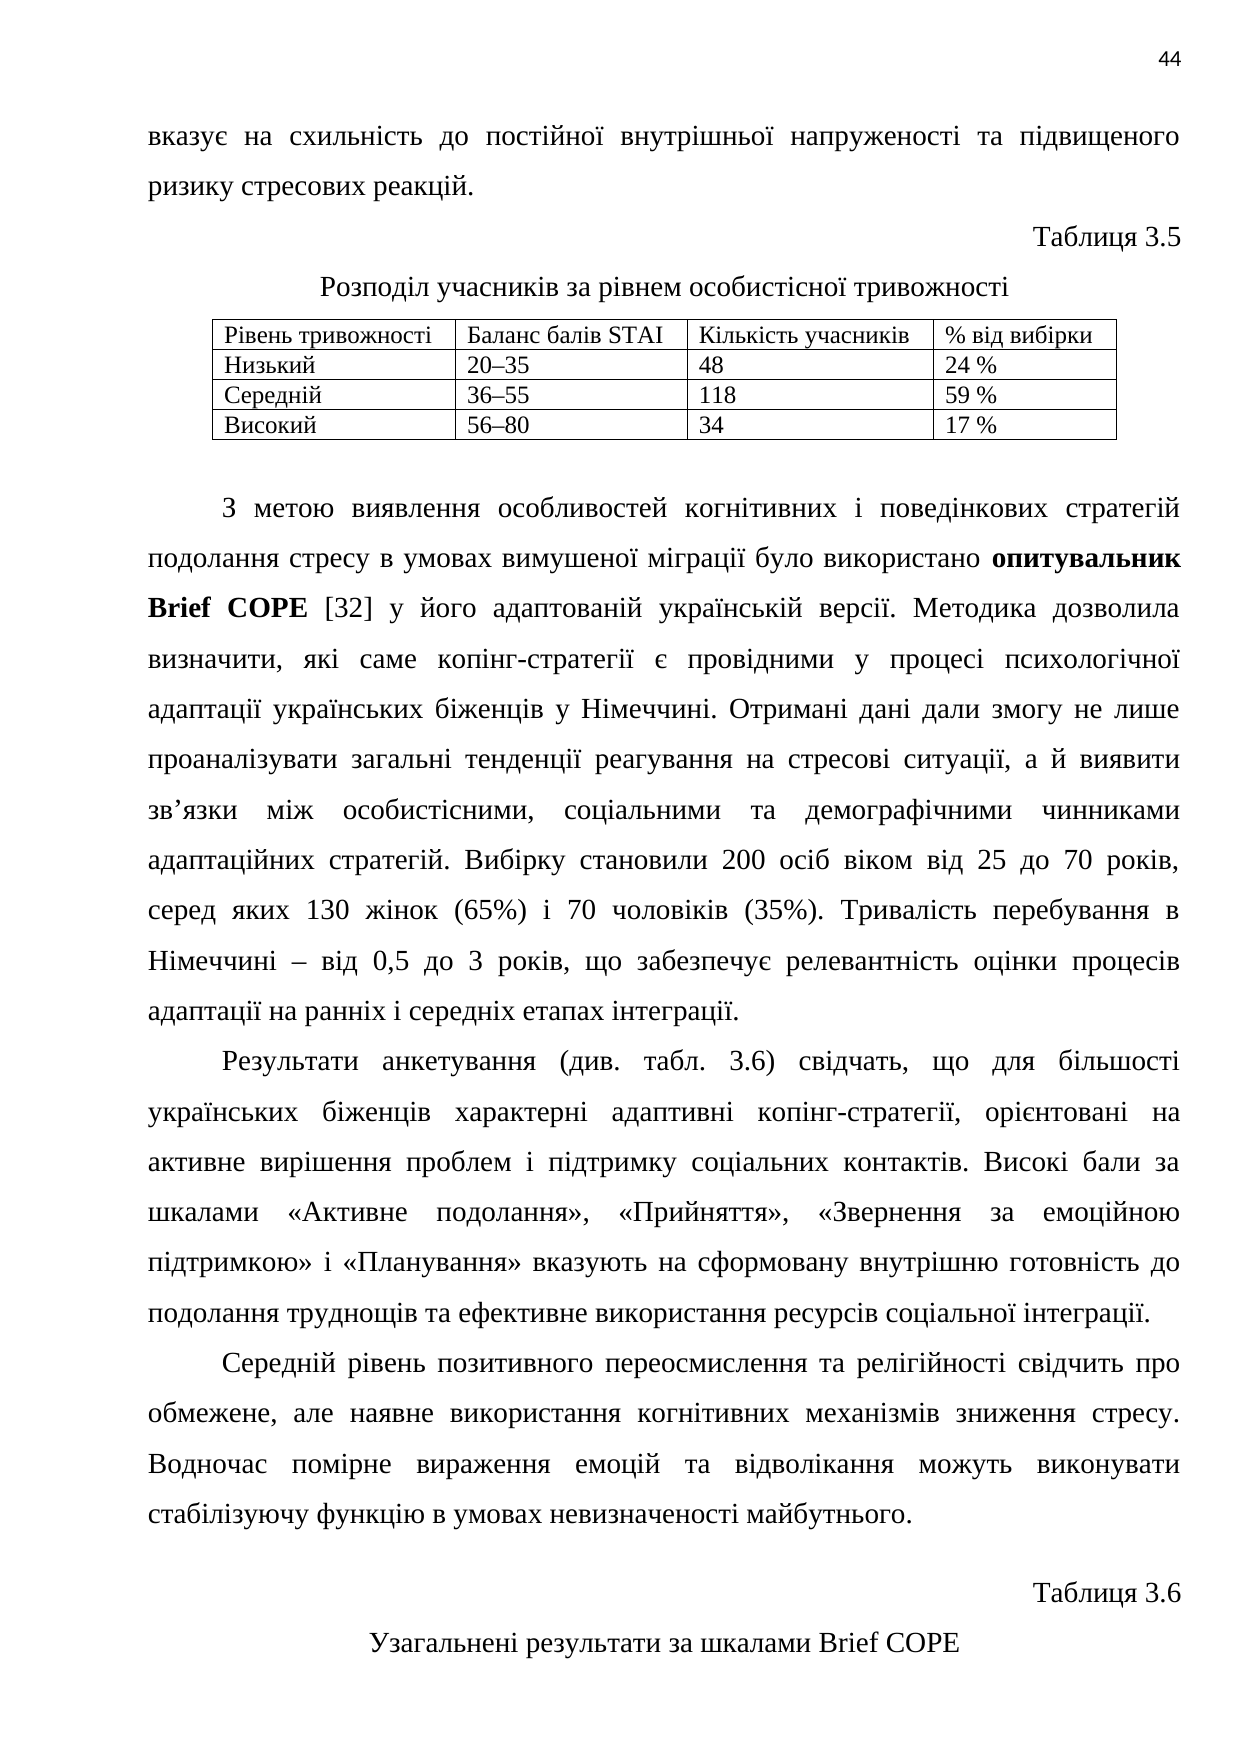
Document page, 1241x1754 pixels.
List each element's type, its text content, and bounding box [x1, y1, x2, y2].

text З метою виявлення особливостей когнітивних і поведінкових стратегій подолання стресу в умовах вимушеної міграції було використано опитувальник Brief COPE [32] у його адаптованій українській версії. Методика дозволила визначити, які саме копінг-стратегії є провідними у процесі психологічної адаптації українських біженців у Німеччині. Отримані дані дали змогу не лише проаналізувати загальні тенденції реагування на стресові ситуації, а й виявити зв’язки між особистісними, соціальними та демографічними чинниками адаптаційних стратегій. Вибірку становили 200 осіб віком від 25 до 70 років, серед яких 130 жінок (65%) і 70 чоловіків (35%). Тривалість перебування в Німеччині – від 0,5 до 3 років, що забезпечує релевантність оцінки процесів адаптації на ранніх і середніх етапах інтеграції. [148, 490, 1181, 1027]
table_cell 34 [688, 410, 933, 438]
table_cell 59 % [934, 380, 1116, 409]
table_header Баланс балів STAI [456, 320, 687, 349]
text вказує на схильність до постійної внутрішньої напруженості та підвищеного ризику стресових реакцій. [148, 118, 1181, 202]
text Таблиця 3.5 [148, 219, 1181, 252]
table_cell 20–35 [456, 350, 687, 379]
text Розподіл учасників за рівнем особистісної тривожності [148, 269, 1181, 303]
text Узагальнені результати за шкалами Brief COPE [148, 1626, 1181, 1659]
table_cell Середній [213, 380, 455, 409]
table_header % від вибірки [934, 320, 1116, 349]
table_cell Низький [213, 350, 455, 379]
text Результати анкетування (див. табл. 3.6) свідчать, що для більшості українських біженців характерні адаптивні копінг-стратегії, орієнтовані на активне вирішення проблем і підтримку соціальних контактів. Високі бали за шкалами «Активне подолання», «Прийняття», «Звернення за емоційною підтримкою» і «Планування» вказують на сформовану внутрішню готовність до подолання труднощів та ефективне використання ресурсів соціальної інтеграції. [148, 1043, 1181, 1328]
table_cell 24 % [934, 350, 1116, 379]
table_cell 48 [688, 350, 933, 379]
text Таблиця 3.6 [148, 1575, 1181, 1609]
table_header Кількість учасників [688, 320, 933, 349]
table_cell 17 % [934, 410, 1116, 438]
text Середній рівень позитивного переосмислення та релігійності свідчить про обмежене, але наявне використання когнітивних механізмів зниження стресу. Водночас помірне вираження емоцій та відволікання можуть виконувати стабілізуючу функцію в умовах невизначеності майбутнього. [148, 1345, 1181, 1530]
table_cell 56–80 [456, 410, 687, 438]
table_header Рівень тривожності [213, 320, 455, 349]
table_cell Високий [213, 410, 455, 438]
table_cell 36–55 [456, 380, 687, 409]
table_cell 118 [688, 380, 933, 409]
